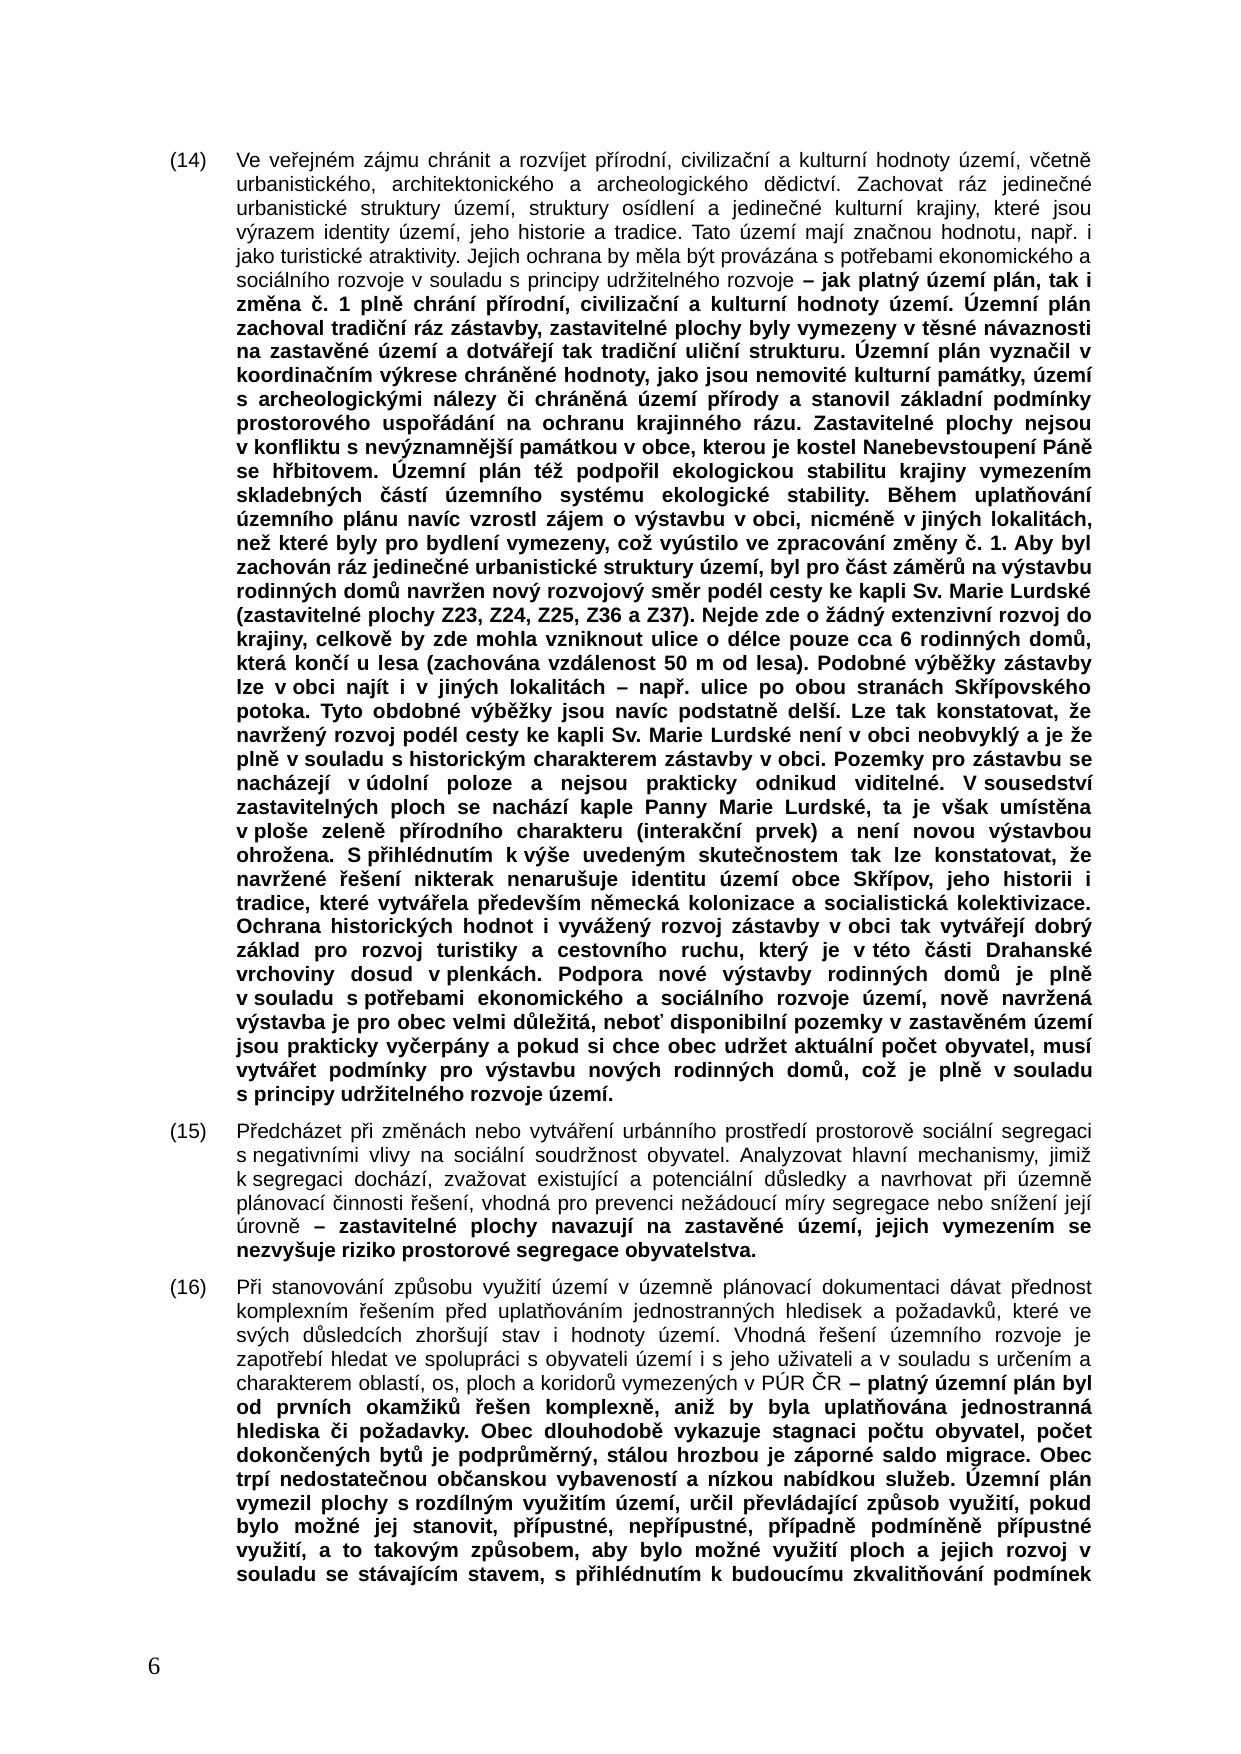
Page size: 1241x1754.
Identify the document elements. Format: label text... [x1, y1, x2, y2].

text (14) Ve veřejném zájmu chránit a rozvíjet přírodní, civilizační a kulturní hodnoty území, včetně urbanistického, architektonického a archeologického dědictví. Zachovat ráz jedinečné urbanistické struktury území, struktury osídlení a jedinečné kulturní krajiny, které jsou výrazem identity území, jeho historie a tradice. Tato území mají značnou hodnotu, např. i jako turistické atraktivity. Jejich ochrana by měla být provázána s potřebami ekonomického a sociálního rozvoje v souladu s principy udržitelného rozvoje – jak platný území plán, tak i změna č. 1 plně chrání přírodní, civilizační a kulturní hodnoty území. Územní plán zachoval tradiční ráz zástavby, zastavitelné plochy byly vymezeny v těsné návaznosti na zastavěné území a dotvářejí tak tradiční uliční strukturu. Územní plán vyznačil v koordinačním výkrese chráněné hodnoty, jako jsou nemovité kulturní památky, území s archeologickými nálezy či chráněná území přírody a stanovil základní podmínky prostorového uspořádání na ochranu krajinného rázu. Zastavitelné plochy nejsou v konfliktu s nevýznamnější památkou v obce, kterou je kostel Nanebevstoupení Páně se hřbitovem. Územní plán též podpořil ekologickou stabilitu krajiny vymezením skladebných částí územního systému ekologické stability. Během uplatňování územního plánu navíc vzrostl zájem o výstavbu v obci, nicméně v jiných lokalitách, než které byly pro bydlení vymezeny, což vyústilo ve zpracování změny č. 1. Aby byl zachován ráz jedinečné urbanistické struktury území, byl pro část záměrů na výstavbu rodinných domů navržen nový rozvojový směr podél cesty ke kapli Sv. Marie Lurdské (zastavitelné plochy Z23, Z24, Z25, Z36 a Z37). Nejde zde o žádný extenzivní rozvoj do krajiny, celkově by zde mohla vzniknout ulice o délce pouze cca 6 rodinných domů, která končí u lesa (zachována vzdálenost 50 m od lesa). Podobné výběžky zástavby lze v obci najít i v jiných lokalitách – např. ulice po obou stranách Skřípovského potoka. Tyto obdobné výběžky jsou navíc podstatně delší. Lze tak konstatovat, že navržený rozvoj podél cesty ke kapli Sv. Marie Lurdské není v obci neobvyklý a je že plně v souladu s historickým charakterem zástavby v obci. Pozemky pro zástavbu se nacházejí v údolní poloze a nejsou prakticky odnikud viditelné. V sousedství zastavitelných ploch se nachází kaple Panny Marie Lurdské, ta je však umístěna v ploše zeleně přírodního charakteru (interakční prvek) a není novou výstavbou ohrožena. S přihlédnutím k výše uvedeným skutečnostem tak lze konstatovat, že navržené řešení nikterak nenarušuje identitu území obce Skřípov, jeho historii i tradice, které vytvářela především německá kolonizace a socialistická kolektivizace. Ochrana historických hodnot i vyvážený rozvoj zástavby v obci tak vytvářejí dobrý základ pro rozvoj turistiky a cestovního ruchu, který je v této části Drahanské vrchoviny dosud v plenkách. Podpora nové výstavby rodinných domů je plně v souladu s potřebami ekonomického a sociálního rozvoje území, nově navržená výstavba je pro obec velmi důležitá, neboť disponibilní pozemky v zastavěném území jsou prakticky vyčerpány a pokud si chce obec udržet aktuální počet obyvatel, musí vytvářet podmínky pro výstavbu nových rodinných domů, což je plně v souladu s principy udržitelného rozvoje území. [169, 148, 1093, 1106]
text (16) Při stanovování způsobu využití území v územně plánovací dokumentaci dávat přednost komplexním řešením před uplatňováním jednostranných hledisek a požadavků, které ve svých důsledcích zhoršují stav i hodnoty území. Vhodná řešení územního rozvoje je zapotřebí hledat ve spolupráci s obyvateli území i s jeho uživateli a v souladu s určením a charakterem oblastí, os, ploch a koridorů vymezených v PÚR ČR – platný územní plán byl od prvních okamžiků řešen komplexně, aniž by byla uplatňována jednostranná hlediska či požadavky. Obec dlouhodobě vykazuje stagnaci počtu obyvatel, počet dokončených bytů je podprůměrný, stálou hrozbou je záporné saldo migrace. Obec trpí nedostatečnou občanskou vybaveností a nízkou nabídkou služeb. Územní plán vymezil plochy s rozdílným využitím území, určil převládající způsob využití, pokud bylo možné jej stanovit, přípustné, nepřípustné, případně podmíněně přípustné využití, a to takovým způsobem, aby bylo možné využití ploch a jejich rozvoj v souladu se stávajícím stavem, s přihlédnutím k budoucímu zkvalitňování podmínek [169, 1275, 1093, 1586]
text (15) Předcházet při změnách nebo vytváření urbánního prostředí prostorově sociální segregaci s negativními vlivy na sociální soudržnost obyvatel. Analyzovat hlavní mechanismy, jimiž k segregaci dochází, zvažovat existující a potenciální důsledky a navrhovat při územně plánovací činnosti řešení, vhodná pro prevenci nežádoucí míry segregace nebo snížení její úrovně – zastavitelné plochy navazují na zastavěné území, jejich vymezením se nezvyšuje riziko prostorové segregace obyvatelstva. [169, 1118, 1093, 1262]
